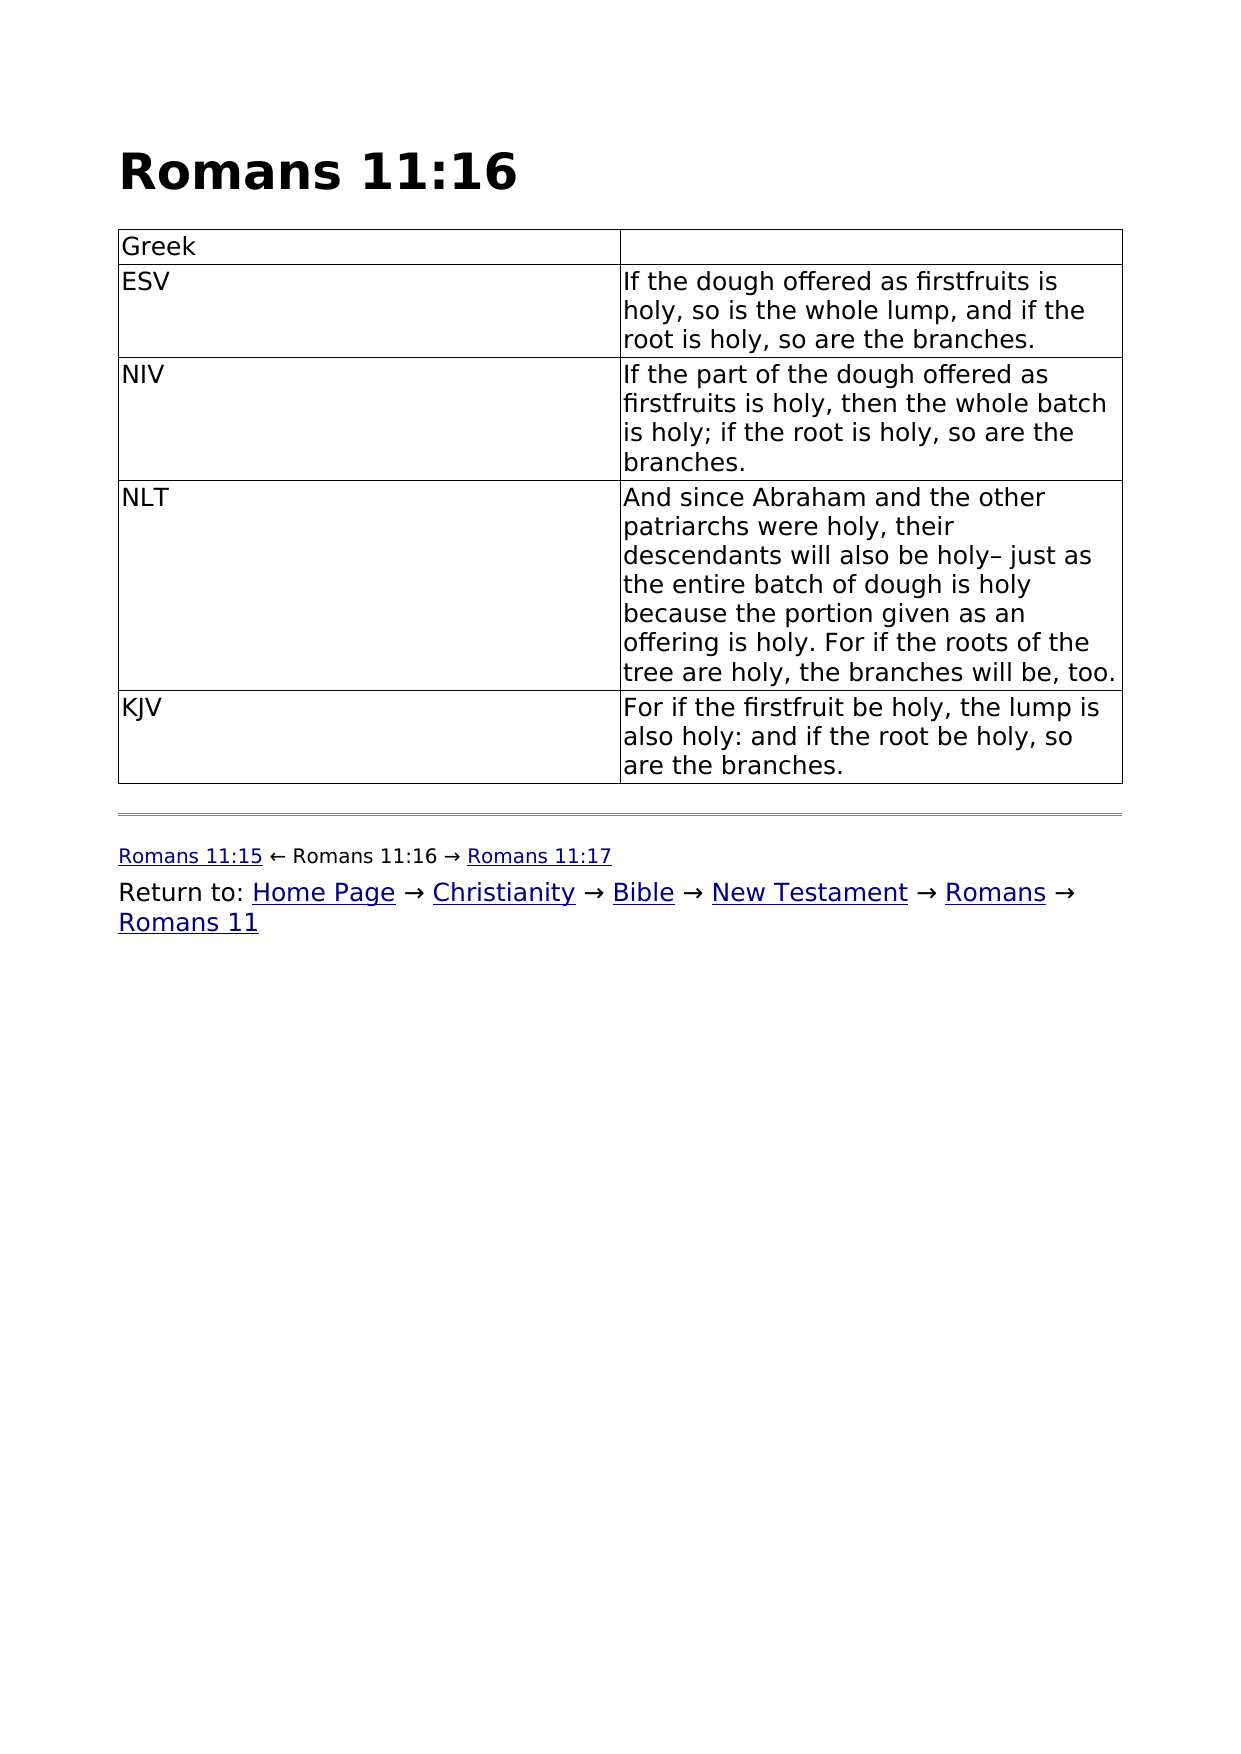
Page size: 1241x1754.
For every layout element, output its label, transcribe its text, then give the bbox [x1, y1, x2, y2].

table_cell KJV [119, 691, 620, 783]
table_header [621, 230, 1122, 264]
table_cell For if the firstfruit be holy, the lump is also holy: and if the root be holy, so are the branches. [621, 691, 1122, 783]
table_cell NLT [119, 481, 620, 690]
table_header Greek [119, 230, 620, 264]
subtitle Romans 11:16 [118, 143, 1122, 201]
text Return to: Home Page → Christianity → Bible → New Testament → Romans → Romans 11 [118, 879, 1122, 937]
text Romans 11:15 ← Romans 11:16 → Romans 11:17 [118, 844, 1122, 879]
table_cell If the part of the dough offered as firstfruits is holy, then the whole batch is holy; if the root is holy, so are the branches. [621, 358, 1122, 480]
table_cell If the dough offered as firstfruits is holy, so is the whole lump, and if the root is holy, so are the branches. [621, 265, 1122, 357]
table_cell And since Abraham and the other patriarchs were holy, their descendants will also be holy– just as the entire batch of dough is holy because the portion given as an offering is holy. For if the roots of the tree are holy, the branches will be, too. [621, 481, 1122, 690]
table_cell NIV [119, 358, 620, 480]
table_cell ESV [119, 265, 620, 357]
